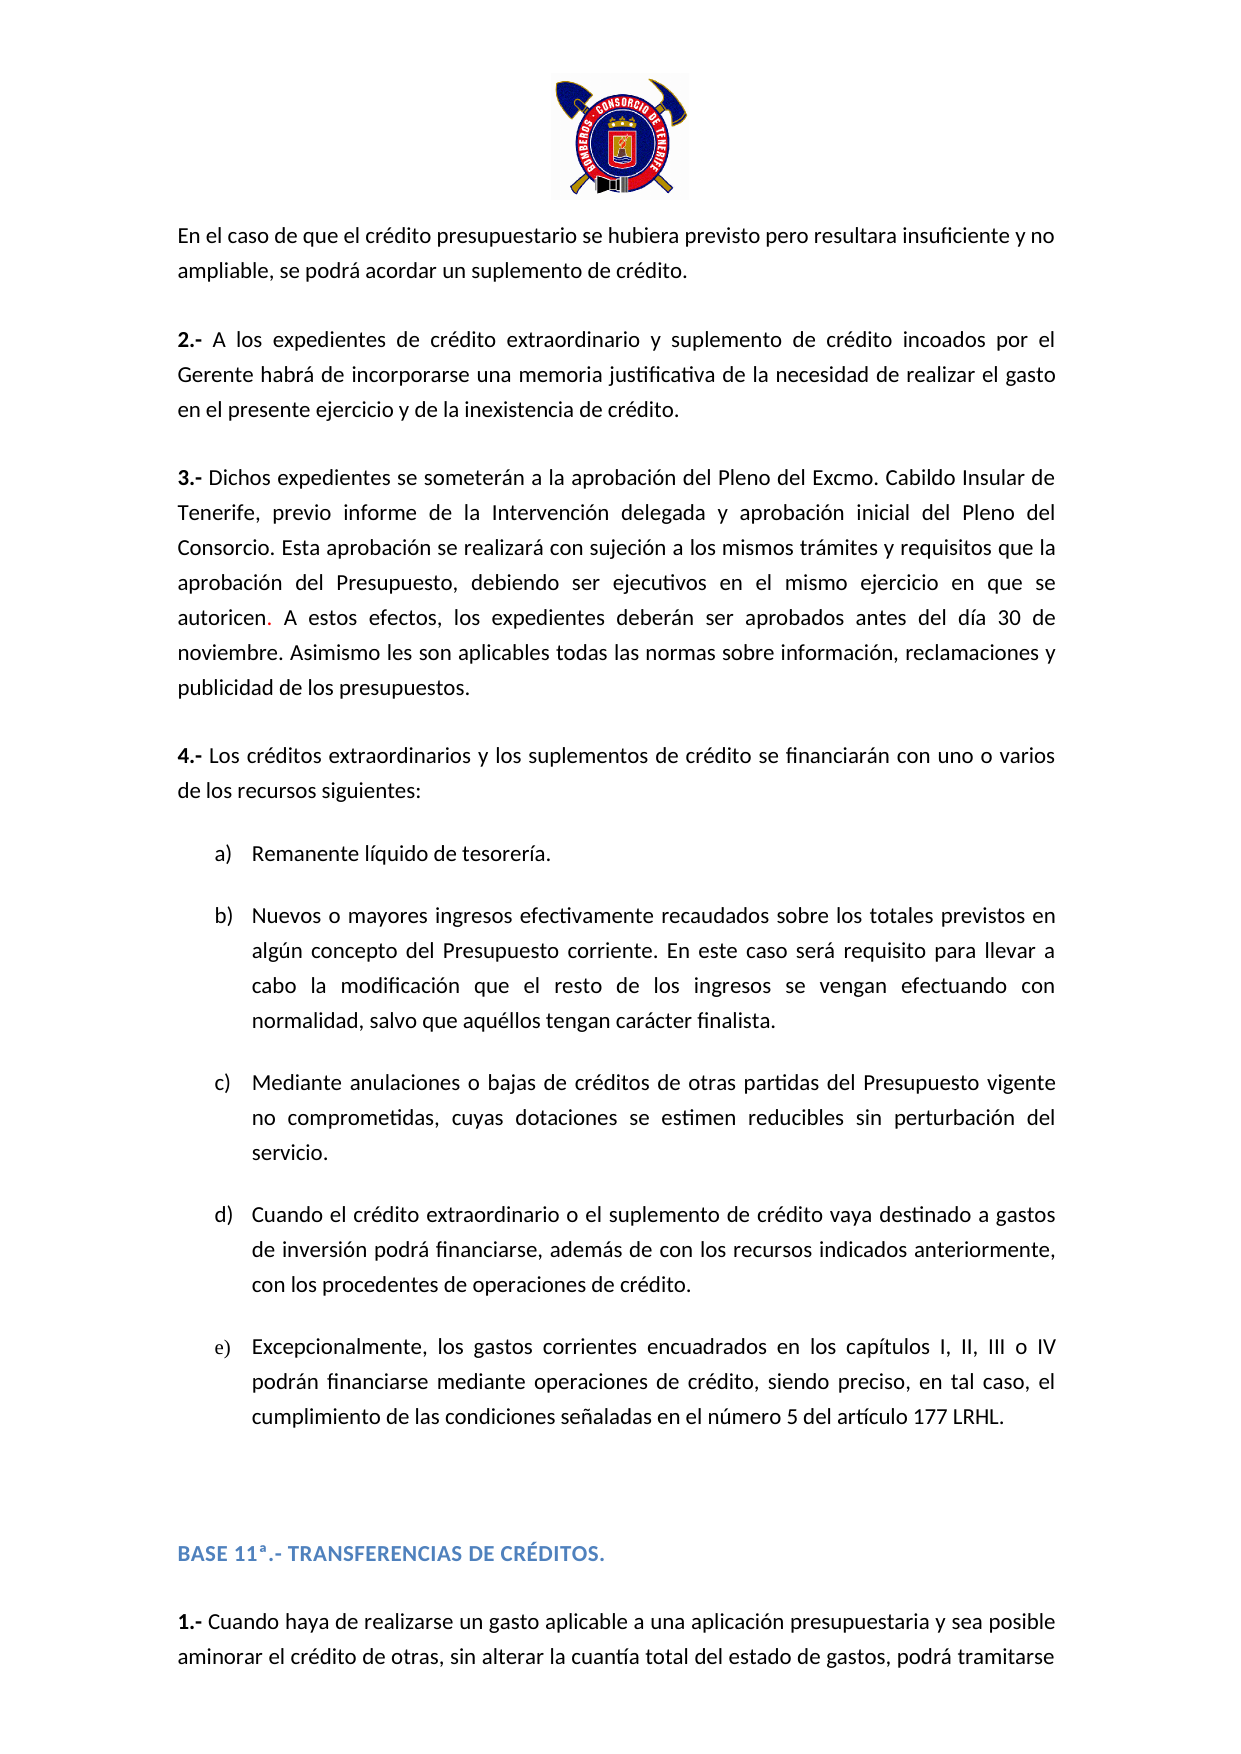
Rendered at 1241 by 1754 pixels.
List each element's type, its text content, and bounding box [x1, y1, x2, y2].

list Excepcionalmente, los gastos corrientes encuadrados en los capítulos I, II, III o IV podrán financiarse mediante operaciones de crédito, siendo preciso, en tal caso, el cumplimiento de las condiciones señaladas en el número 5 del artículo 177 LRHL. [214, 1332, 1057, 1430]
text En el caso de que el crédito presupuestario se hubiera previsto pero resultara insuficiente y no ampliable, se podrá acordar un suplemento de crédito. [177, 222, 1057, 284]
list Nuevos o mayores ingresos efectivamente recaudados sobre los totales previstos en algún concepto del Presupuesto corriente. En este caso será requisito para llevar a cabo la modificación que el resto de los ingresos se vengan efectuando con normalidad, salvo que aquéllos tengan carácter finalista. [214, 901, 1057, 1034]
text 4.- Los créditos extraordinarios y los suplementos de crédito se financiarán con uno o varios de los recursos siguientes: [177, 742, 1057, 804]
text 3.- Dichos expedientes se someterán a la aprobación del Pleno del Excmo. Cabildo Insular de Tenerife, previo informe de la Intervención delegada y aprobación inicial del Pleno del Consorcio. Esta aprobación se realizará con sujeción a los mismos trámites y requisitos que la aprobación del Presupuesto, debiendo ser ejecutivos en el mismo ejercicio en que se autoricen. A estos efectos, los expedientes deberán ser aprobados antes del día 30 de noviembre. Asimismo les son aplicables todas las normas sobre información, reclamaciones y publicidad de los presupuestos. [177, 463, 1057, 701]
text 1.- Cuando haya de realizarse un gasto aplicable a una aplicación presupuestaria y sea posible aminorar el crédito de otras, sin alterar la cuantía total del estado de gastos, podrá tramitarse [177, 1607, 1057, 1670]
list Remanente líquido de tesorería. [214, 839, 1057, 867]
text 2.- A los expedientes de crédito extraordinario y suplemento de crédito incoados por el Gerente habrá de incorporarse una memoria justificativa de la necesidad de realizar el gasto en el presente ejercicio y de la inexistencia de crédito. [177, 325, 1057, 423]
text BASE 11ª.- TRANSFERENCIAS DE CRÉDITOS. [177, 1539, 1057, 1567]
list Cuando el crédito extraordinario o el suplemento de crédito vaya destinado a gastos de inversión podrá financiarse, además de con los recursos indicados anteriormente, con los procedentes de operaciones de crédito. [214, 1200, 1057, 1298]
list Mediante anulaciones o bajas de créditos de otras partidas del Presupuesto vigente no comprometidas, cuyas dotaciones se estimen reducibles sin perturbación del servicio. [214, 1068, 1057, 1166]
